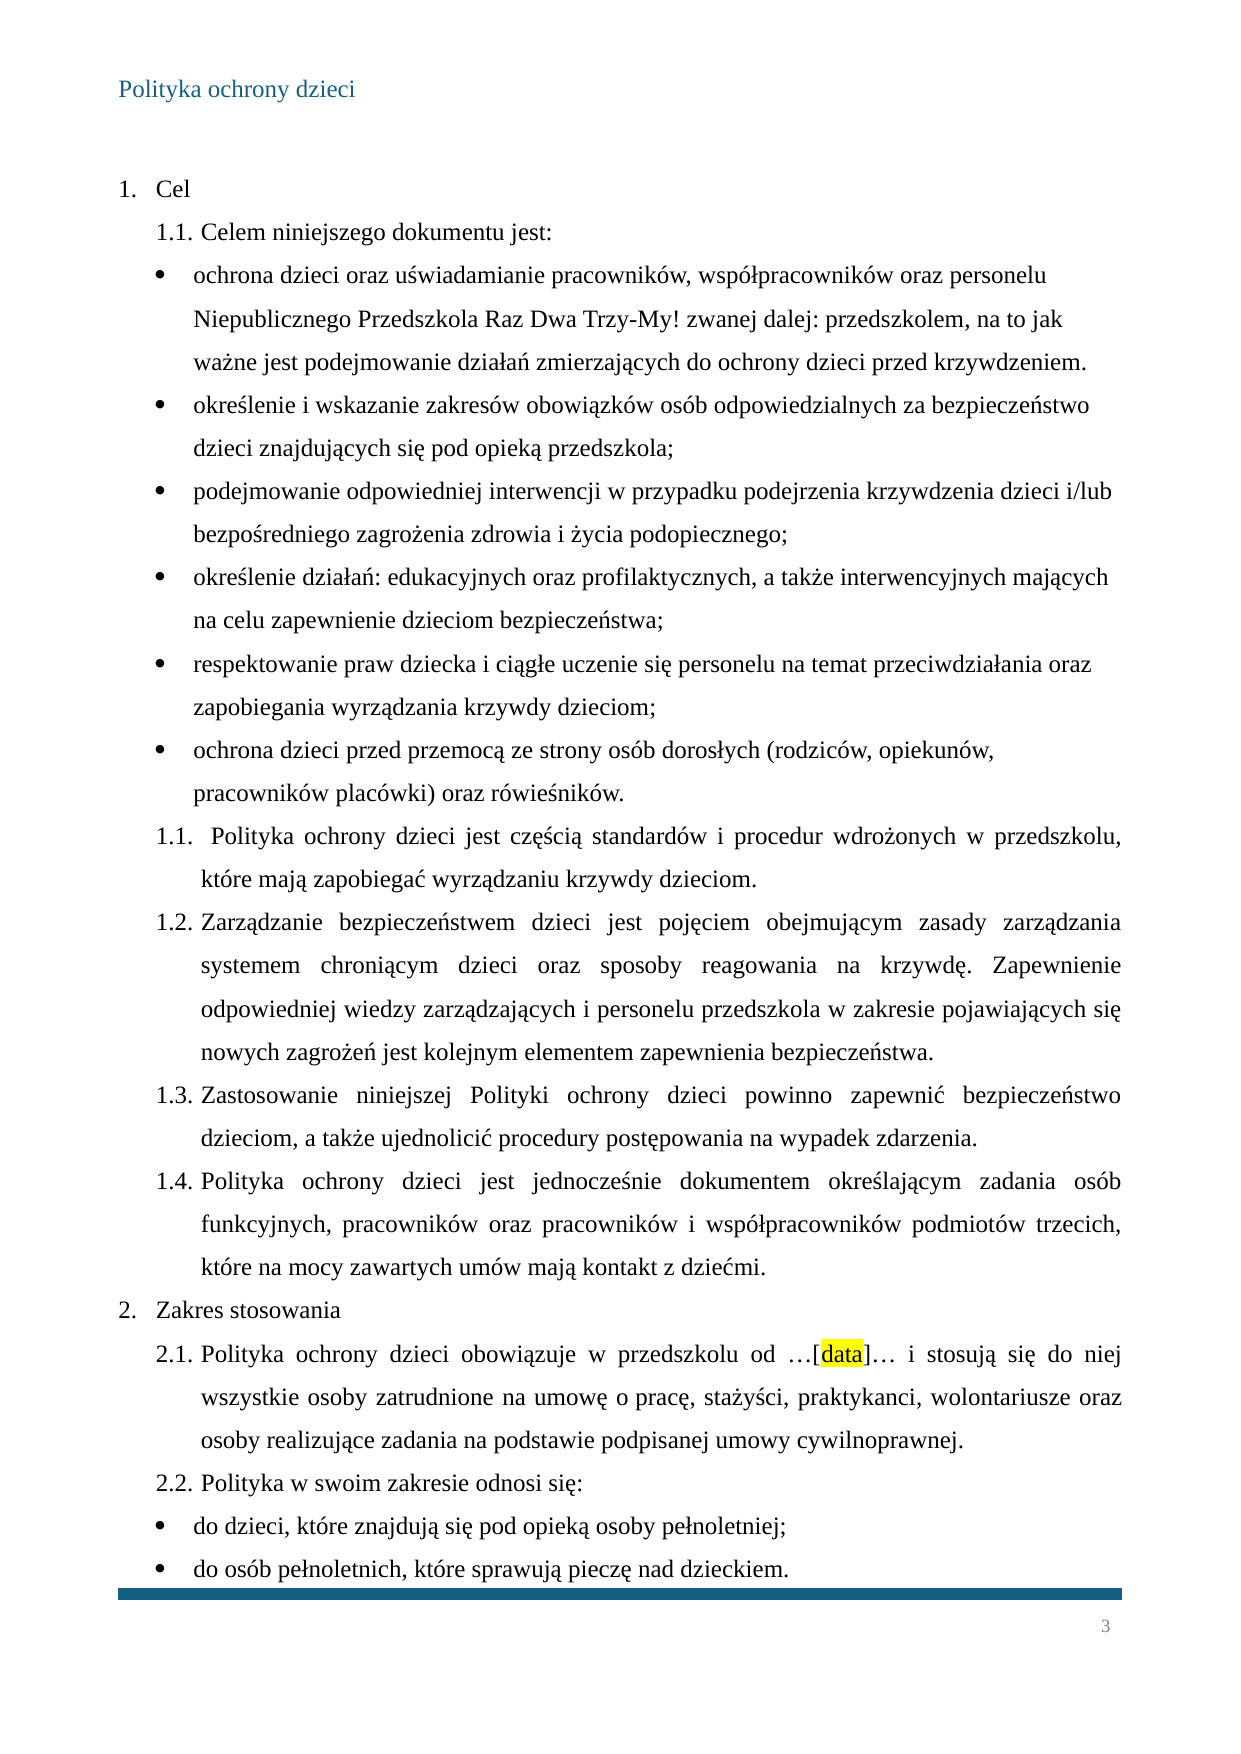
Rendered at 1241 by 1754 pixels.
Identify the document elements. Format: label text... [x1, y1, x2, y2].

list ochrona dzieci przed przemocą ze strony osób dorosłych (rodziców, opiekunów, pracowników placówki) oraz rówieśników. [156, 735, 1122, 807]
list respektowanie praw dziecka i ciągłe uczenie się personelu na temat przeciwdziałania oraz zapobiegania wyrządzania krzywdy dzieciom; [156, 649, 1122, 721]
list Zarządzanie bezpieczeństwem dzieci jest pojęciem obejmującym zasady zarządzania systemem chroniącym dzieci oraz sposoby reagowania na krzywdę. Zapewnienie odpowiedniej wiedzy zarządzających i personelu przedszkola w zakresie pojawiających się nowych zagrożeń jest kolejnym elementem zapewnienia bezpieczeństwa. [156, 907, 1122, 1066]
list Polityka ochrony dzieci jest częścią standardów i procedur wdrożonych w przedszkolu, które mają zapobiegać wyrządzaniu krzywdy dzieciom. [156, 821, 1122, 893]
list Zastosowanie niniejszej Polityki ochrony dzieci powinno zapewnić bezpieczeństwo dzieciom, a także ujednolicić procedury postępowania na wypadek zdarzenia. [156, 1080, 1122, 1152]
list Polityka w swoim zakresie odnosi się: [156, 1468, 1122, 1497]
list określenie i wskazanie zakresów obowiązków osób odpowiedzialnych za bezpieczeństwo dzieci znajdujących się pod opieką przedszkola; [156, 390, 1122, 462]
list Polityka ochrony dzieci obowiązuje w przedszkolu od …[data]… i stosują się do niej wszystkie osoby zatrudnione na umowę o pracę, stażyści, praktykanci, wolontariusze oraz osoby realizujące zadania na podstawie podpisanej umowy cywilnoprawnej. [156, 1339, 1122, 1454]
list ochrona dzieci oraz uświadamianie pracowników, współpracowników oraz personelu Niepublicznego Przedszkola Raz Dwa Trzy-My! zwanej dalej: przedszkolem, na to jak ważne jest podejmowanie działań zmierzających do ochrony dzieci przed krzywdzeniem. [156, 261, 1122, 376]
list Celem niniejszego dokumentu jest: [156, 217, 1122, 246]
list Polityka ochrony dzieci jest jednocześnie dokumentem określającym zadania osób funkcyjnych, pracowników oraz pracowników i współpracowników podmiotów trzecich, które na mocy zawartych umów mają kontakt z dziećmi. [156, 1166, 1122, 1281]
list do dzieci, które znajdują się pod opieką osoby pełnoletniej; [156, 1511, 1122, 1540]
list określenie działań: edukacyjnych oraz profilaktycznych, a także interwencyjnych mających na celu zapewnienie dzieciom bezpieczeństwa; [156, 562, 1122, 634]
list podejmowanie odpowiedniej interwencji w przypadku podejrzenia krzywdzenia dzieci i/lub bezpośredniego zagrożenia zdrowia i życia podopiecznego; [156, 476, 1122, 548]
list do osób pełnoletnich, które sprawują pieczę nad dzieckiem. [156, 1554, 1122, 1583]
list Zakres stosowania [118, 1296, 1122, 1324]
list Cel [118, 174, 1122, 203]
